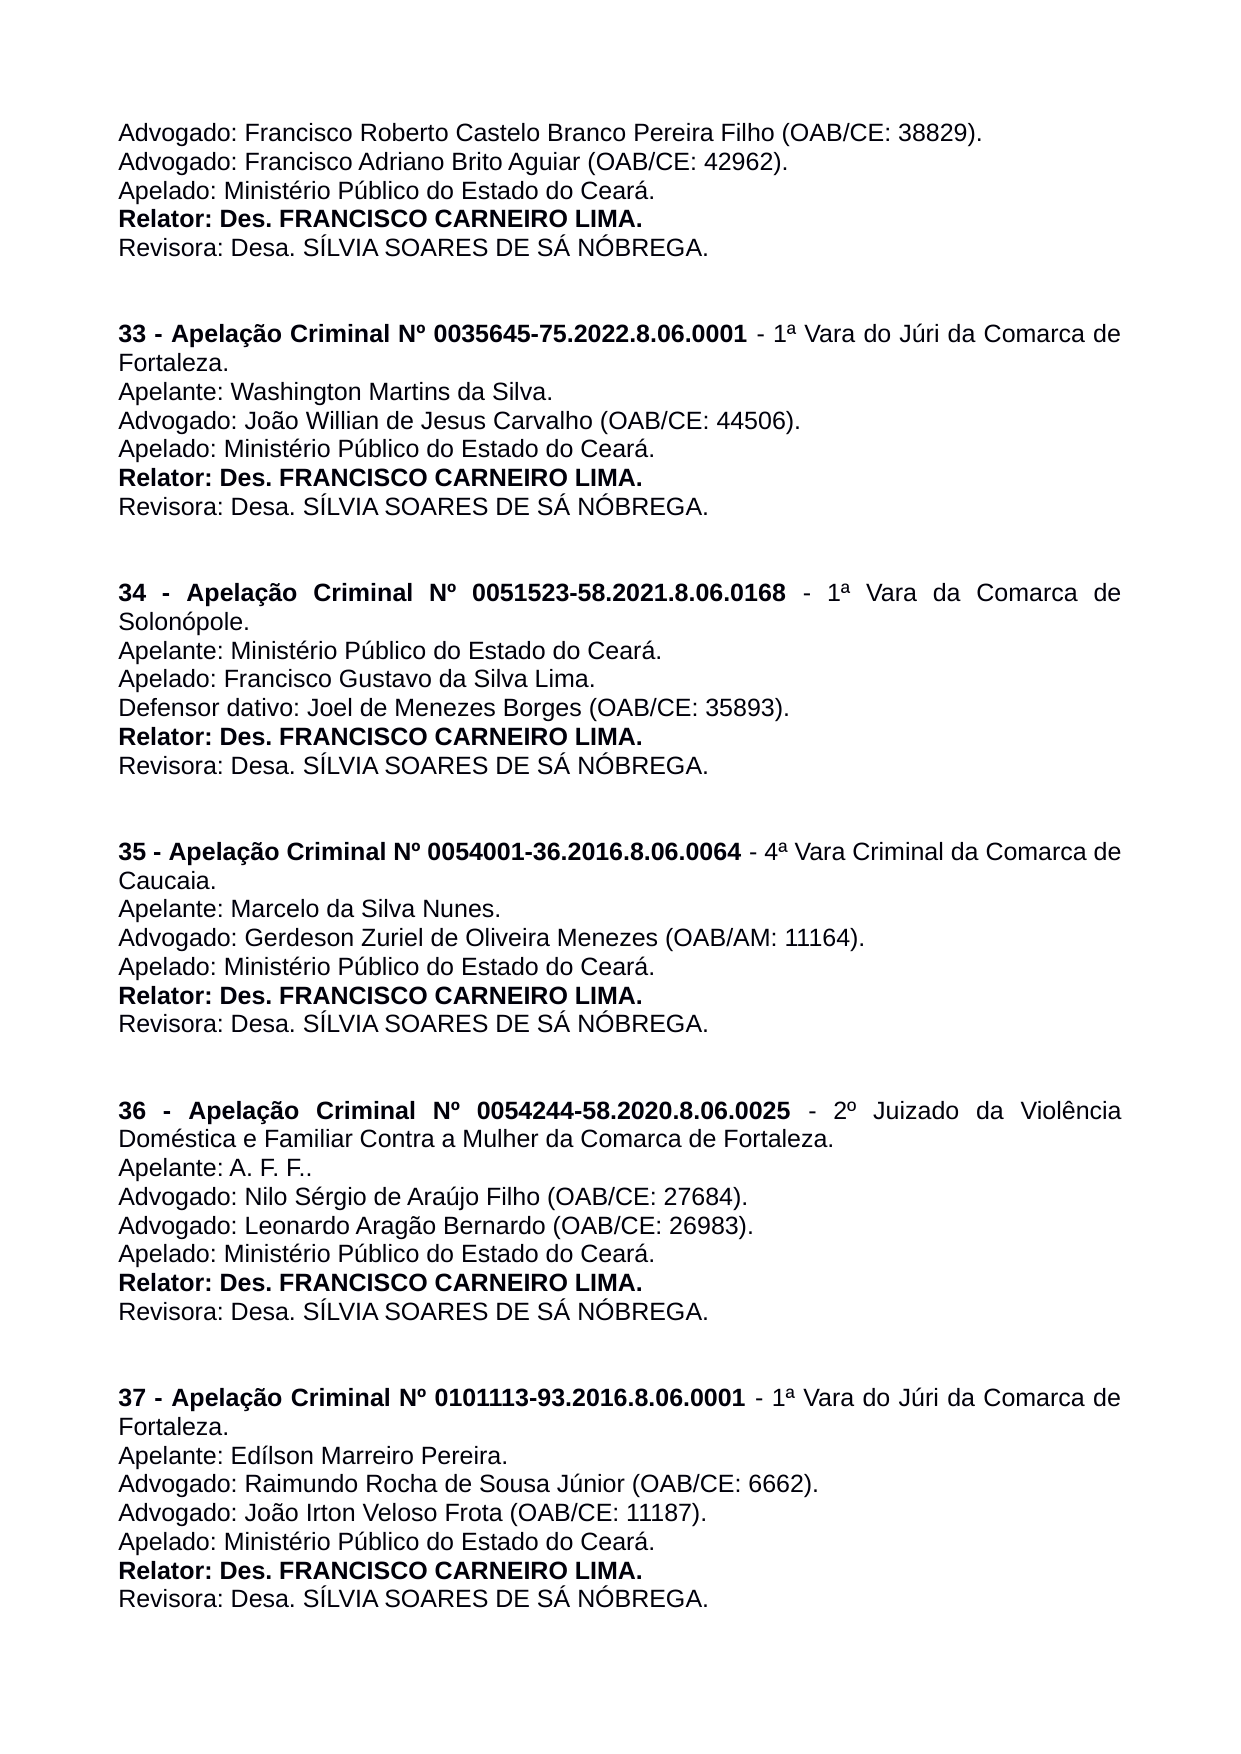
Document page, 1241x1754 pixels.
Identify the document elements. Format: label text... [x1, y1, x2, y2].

text 33 - Apelação Criminal Nº 0035645-75.2022.8.06.0001 - 1ª Vara do Júri da Comarca de Fortaleza. [118, 319, 1122, 377]
text Advogado: Gerdeson Zuriel de Oliveira Menezes (OAB/AM: 11164). [118, 923, 1122, 952]
text Relator: Des. FRANCISCO CARNEIRO LIMA. [118, 463, 1122, 492]
text 36 - Apelação Criminal Nº 0054244-58.2020.8.06.0025 - 2º Juizado da Violência Doméstica e Familiar Contra a Mulher da Comarca de Fortaleza. [118, 1096, 1122, 1153]
text Apelado: Francisco Gustavo da Silva Lima. [118, 664, 1122, 693]
text Relator: Des. FRANCISCO CARNEIRO LIMA. [118, 1556, 1122, 1584]
text 35 - Apelação Criminal Nº 0054001-36.2016.8.06.0064 - 4ª Vara Criminal da Comarca de Caucaia. [118, 837, 1122, 894]
text Relator: Des. FRANCISCO CARNEIRO LIMA. [118, 204, 1122, 233]
text Relator: Des. FRANCISCO CARNEIRO LIMA. [118, 1268, 1122, 1297]
text Relator: Des. FRANCISCO CARNEIRO LIMA. [118, 981, 1122, 1009]
text Apelante: Ministério Público do Estado do Ceará. [118, 636, 1122, 664]
text Apelado: Ministério Público do Estado do Ceará. [118, 1527, 1122, 1556]
text Advogado: João Irton Veloso Frota (OAB/CE: 11187). [118, 1498, 1122, 1527]
text Revisora: Desa. SÍLVIA SOARES DE SÁ NÓBREGA. [118, 1584, 1122, 1613]
text Revisora: Desa. SÍLVIA SOARES DE SÁ NÓBREGA. [118, 751, 1122, 779]
text Advogado: Francisco Roberto Castelo Branco Pereira Filho (OAB/CE: 38829). [118, 118, 1122, 147]
text Apelado: Ministério Público do Estado do Ceará. [118, 1239, 1122, 1268]
text Apelante: Edílson Marreiro Pereira. [118, 1441, 1122, 1469]
text Apelado: Ministério Público do Estado do Ceará. [118, 176, 1122, 204]
text Apelado: Ministério Público do Estado do Ceará. [118, 952, 1122, 981]
text Revisora: Desa. SÍLVIA SOARES DE SÁ NÓBREGA. [118, 1297, 1122, 1326]
text Revisora: Desa. SÍLVIA SOARES DE SÁ NÓBREGA. [118, 1009, 1122, 1038]
text Advogado: Raimundo Rocha de Sousa Júnior (OAB/CE: 6662). [118, 1469, 1122, 1498]
text Apelante: Marcelo da Silva Nunes. [118, 894, 1122, 923]
text Apelante: Washington Martins da Silva. [118, 377, 1122, 406]
text 34 - Apelação Criminal Nº 0051523-58.2021.8.06.0168 - 1ª Vara da Comarca de Solonópole. [118, 578, 1122, 636]
text 37 - Apelação Criminal Nº 0101113-93.2016.8.06.0001 - 1ª Vara do Júri da Comarca de Fortaleza. [118, 1383, 1122, 1441]
text Apelante: A. F. F.. [118, 1153, 1122, 1182]
text Advogado: Nilo Sérgio de Araújo Filho (OAB/CE: 27684). [118, 1182, 1122, 1211]
text Advogado: João Willian de Jesus Carvalho (OAB/CE: 44506). [118, 406, 1122, 434]
text Revisora: Desa. SÍLVIA SOARES DE SÁ NÓBREGA. [118, 492, 1122, 521]
text Advogado: Francisco Adriano Brito Aguiar (OAB/CE: 42962). [118, 147, 1122, 176]
text Apelado: Ministério Público do Estado do Ceará. [118, 434, 1122, 463]
text Advogado: Leonardo Aragão Bernardo (OAB/CE: 26983). [118, 1211, 1122, 1239]
text Revisora: Desa. SÍLVIA SOARES DE SÁ NÓBREGA. [118, 233, 1122, 262]
text Relator: Des. FRANCISCO CARNEIRO LIMA. [118, 722, 1122, 751]
text Defensor dativo: Joel de Menezes Borges (OAB/CE: 35893). [118, 693, 1122, 722]
